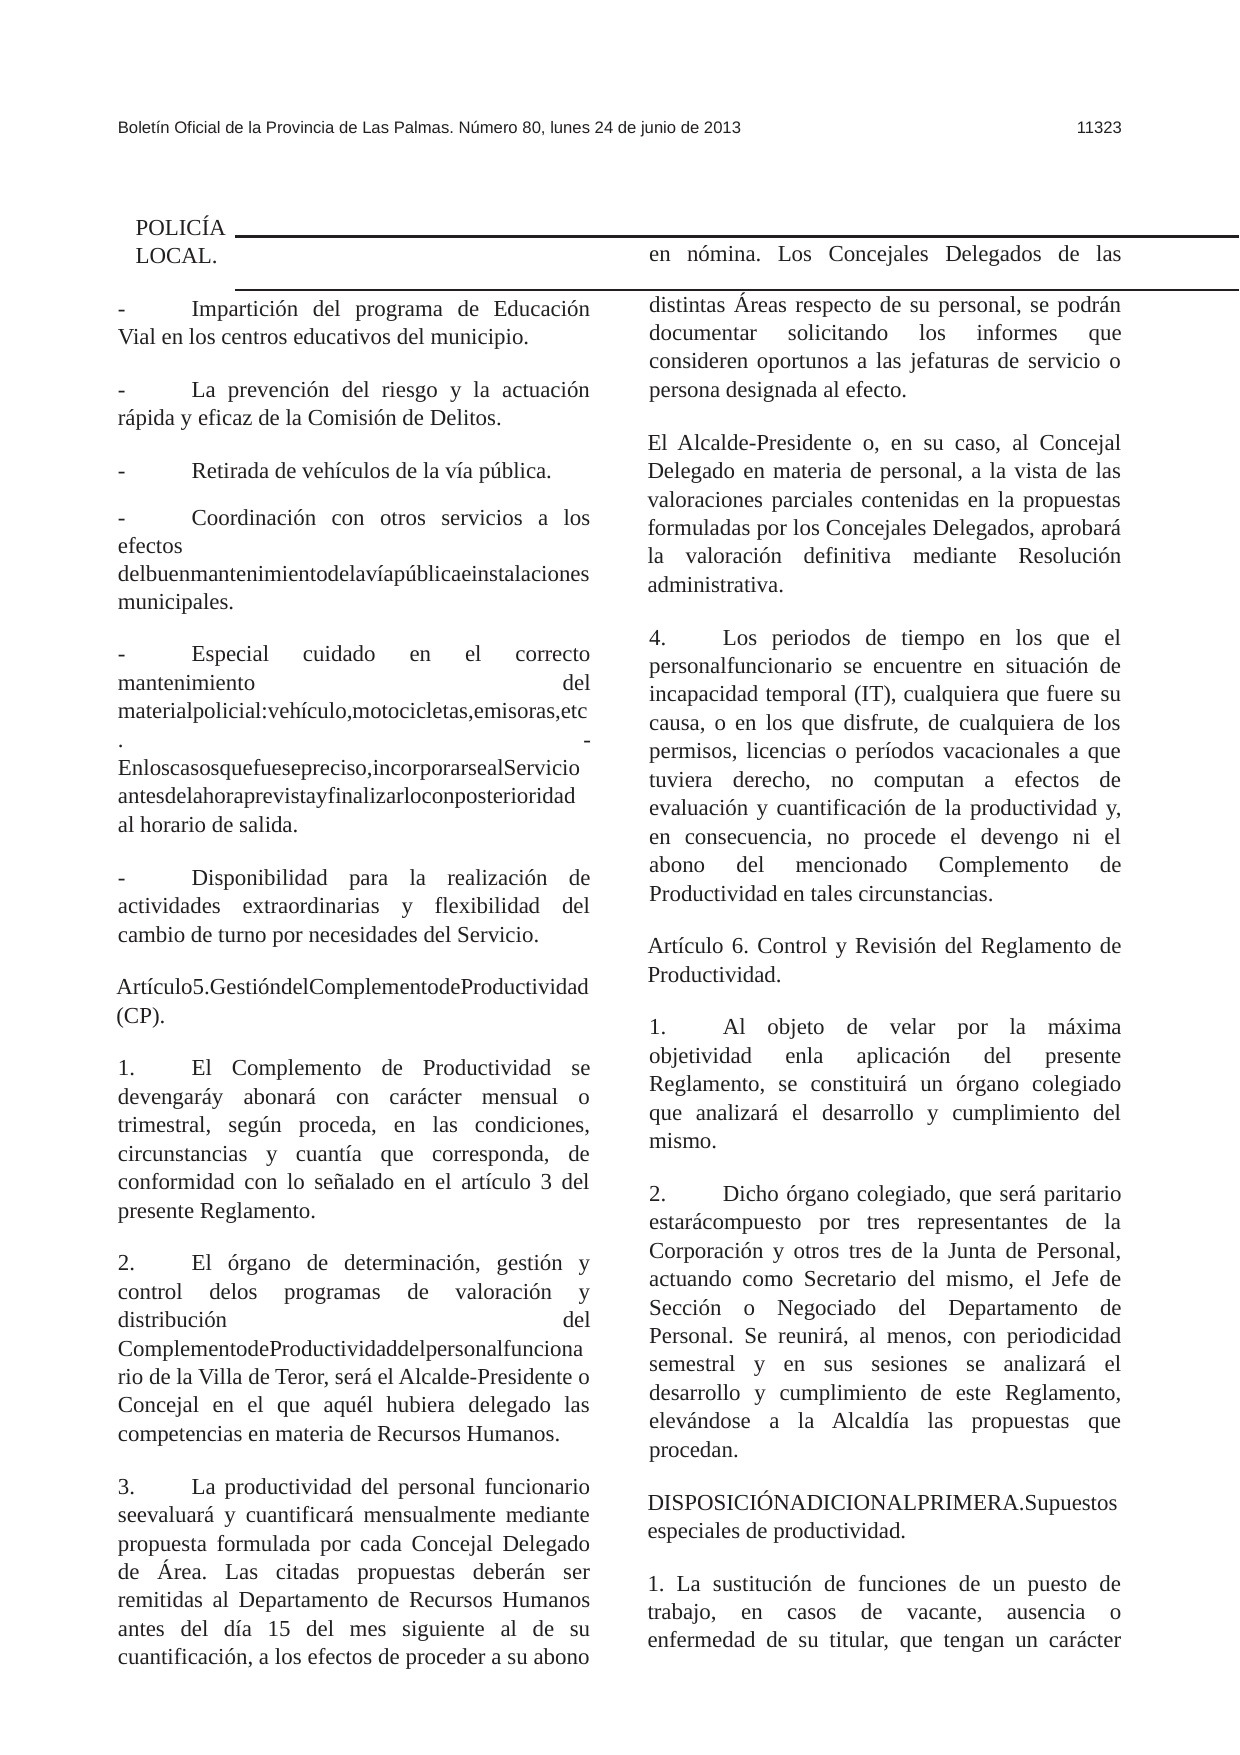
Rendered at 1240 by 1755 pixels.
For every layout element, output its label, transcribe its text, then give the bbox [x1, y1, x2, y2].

text 1. La sustitución de funciones de un puesto de trabajo, en casos de vacante, ausencia o enfermedad de su titular, que tengan un carácter [647, 1570, 1122, 1653]
list Coordinación con otros servicios a los efectos delbuenmantenimientodelavíapúblicaeinstalaciones municipales. [118, 503, 591, 614]
text DISPOSICIÓNADICIONALPRIMERA.Supuestos especiales de productividad. [647, 1488, 1122, 1543]
list El Complemento de Productividad se devengaráy abonará con carácter mensual o trimestral, según proceda, en las condiciones, circunstancias y cuantía que corresponda, de conformidad con lo señalado en el artículo 3 del presente Reglamento. [118, 1054, 591, 1223]
list Al objeto de velar por la máxima objetividad enla aplicación del presente Reglamento, se constituirá un órgano colegiado que analizará el desarrollo y cumplimiento del mismo. [649, 1013, 1122, 1153]
list Retirada de vehículos de la vía pública. [118, 457, 591, 483]
text El Alcalde-Presidente o, en su caso, al Concejal Delegado en materia de personal, a la vista de las valoraciones parciales contenidas en la propuestas formuladas por los Concejales Delegados, aprobará la valoración definitiva mediante Resolución administrativa. [647, 429, 1122, 597]
text Artículo 6. Control y Revisión del Reglamento de Productividad. [647, 932, 1122, 987]
list La prevención del riesgo y la actuación rápida y eficaz de la Comisión de Delitos. [118, 376, 591, 431]
list La productividad del personal funcionario seevaluará y cuantificará mensualmente mediante propuesta formulada por cada Concejal Delegado de Área. Las citadas propuestas deberán ser remitidas al Departamento de Recursos Humanos antes del día 15 del mes siguiente al de su cuantificación, a los efectos de proceder a su abono [118, 1473, 591, 1670]
list en nómina. Los Concejales Delegados de las [649, 238, 1122, 289]
list Especial cuidado en el correcto mantenimiento del materialpolicial:vehículo,motocicletas,emisoras,etc. -Enloscasosquefuesepreciso,incorporarsealServicio antesdelahoraprevistayfinalizarloconposterioridad al horario de salida. [118, 640, 591, 837]
text Artículo5.GestióndelComplementodeProductividad (CP). [116, 973, 591, 1028]
list Los periodos de tiempo en los que el personalfuncionario se encuentre en situación de incapacidad temporal (IT), cualquiera que fuere su causa, o en los que disfrute, de cualquiera de los permisos, licencias o períodos vacacionales a que tuviera derecho, no computan a efectos de evaluación y cuantificación de la productividad y, en consecuencia, no procede el devengo ni el abono del mencionado Complemento de Productividad en tales circunstancias. [649, 624, 1122, 906]
text POLICÍA LOCAL. [135, 214, 591, 268]
list distintas Áreas respecto de su personal, se podrán documentar solicitando los informes que consideren oportunos a las jefaturas de servicio o persona designada al efecto. [649, 291, 1122, 402]
list El órgano de determinación, gestión y control delos programas de valoración y distribución del ComplementodeProductividaddelpersonalfuncionario de la Villa de Teror, será el Alcalde-Presidente o Concejal en el que aquél hubiera delegado las competencias en materia de Recursos Humanos. [118, 1249, 591, 1446]
list Disponibilidad para la realización de actividades extraordinarias y flexibilidad del cambio de turno por necesidades del Servicio. [118, 864, 591, 947]
list Impartición del programa de Educación Vial en los centros educativos del municipio. [118, 295, 591, 350]
list Dicho órgano colegiado, que será paritario estarácompuesto por tres representantes de la Corporación y otros tres de la Junta de Personal, actuando como Secretario del mismo, el Jefe de Sección o Negociado del Departamento de Personal. Se reunirá, al menos, con periodicidad semestral y en sus sesiones se analizará el desarrollo y cumplimiento de este Reglamento, elevándose a la Alcaldía las propuestas que procedan. [649, 1180, 1122, 1462]
